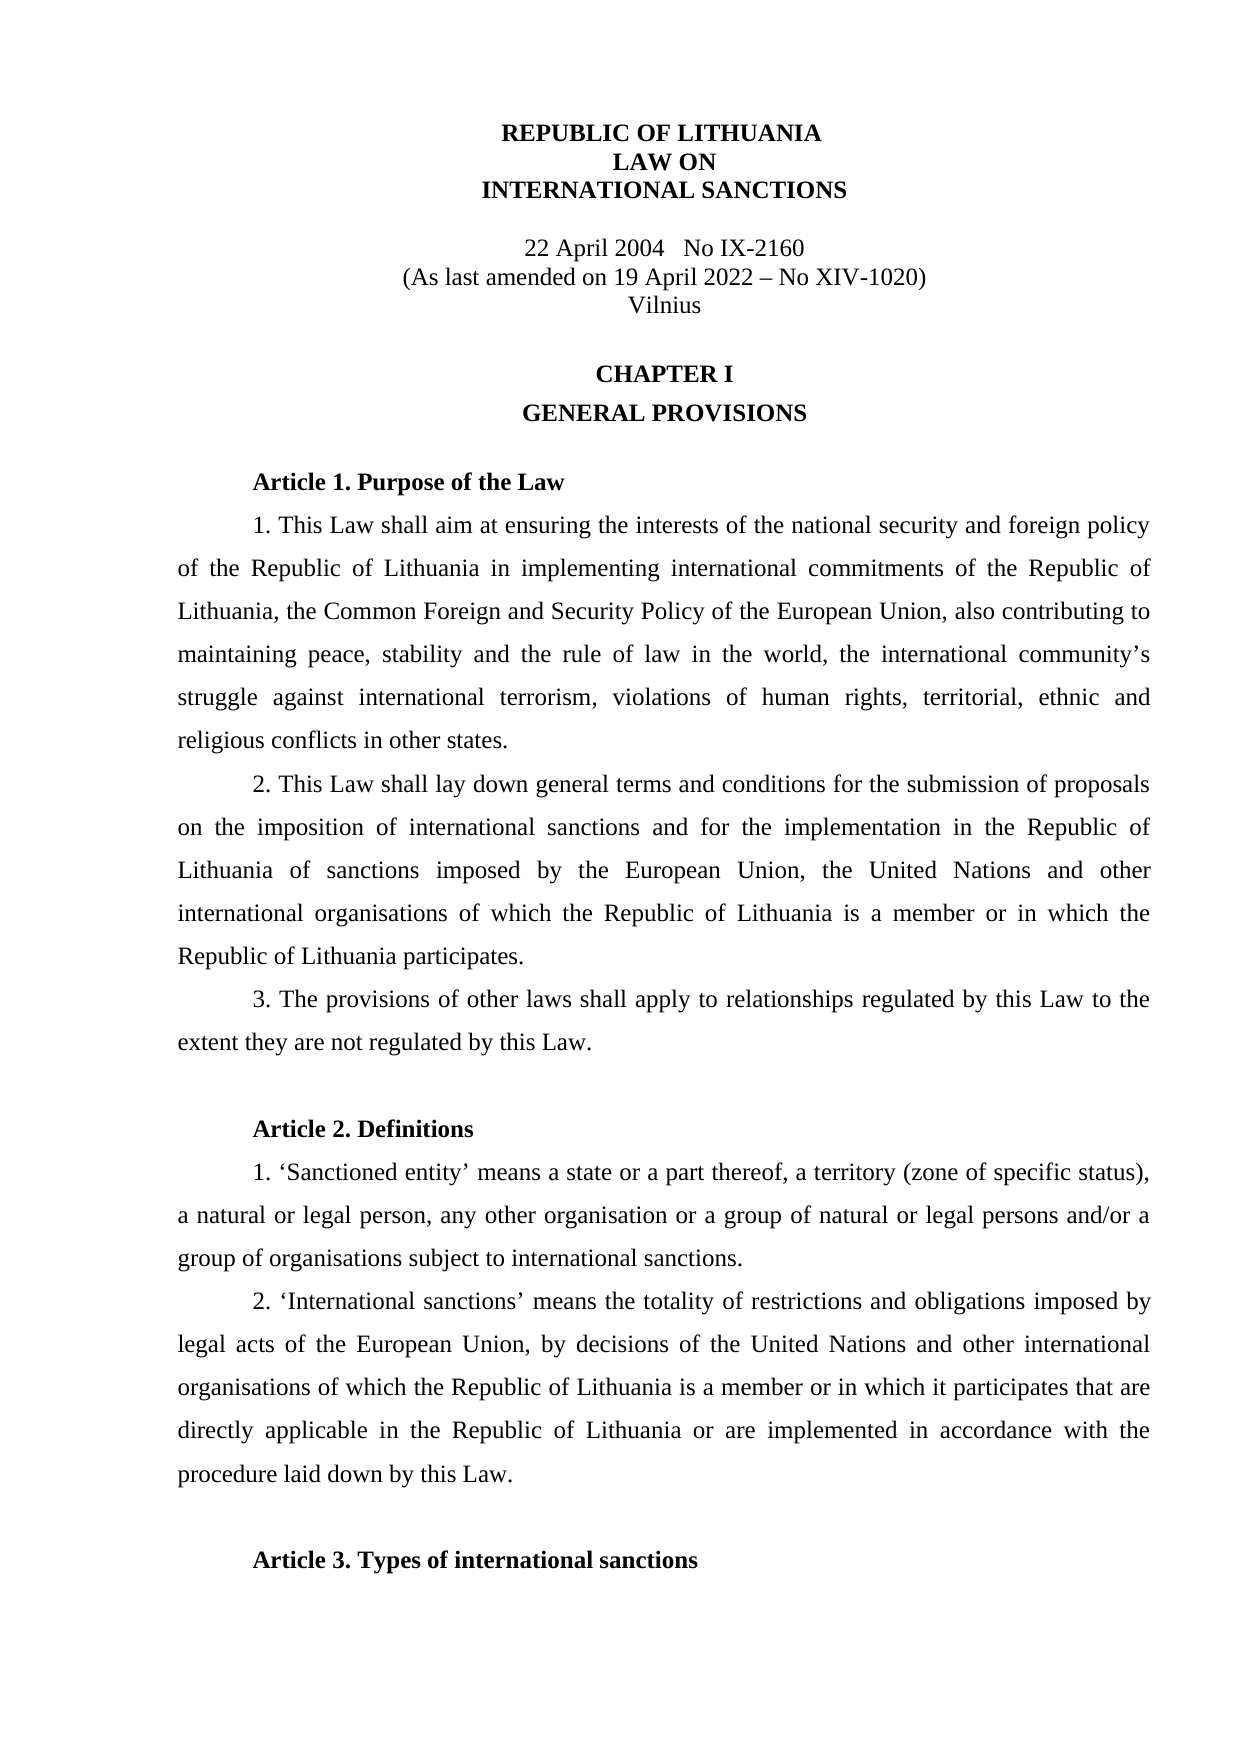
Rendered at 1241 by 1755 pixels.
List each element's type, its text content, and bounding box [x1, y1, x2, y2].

text (As last amended on 19 April 2022 – No XIV-1020) [177, 262, 1152, 291]
text GENERAL PROVISIONS [177, 388, 1152, 427]
text Article 3. Types of international sanctions [177, 1545, 1152, 1574]
text Article 2. Definitions [177, 1114, 1152, 1142]
text 1. This Law shall aim at ensuring the interests of the national security and foreign policy of the Republic of Lithuania in implementing international commitments of the Republic of Lithuania, the Common Foreign and Security Policy of the European Union, also contributing to maintaining peace, stability and the rule of law in the world, the international community’s struggle against international terrorism, violations of human rights, territorial, ethnic and religious conflicts in other states. [177, 510, 1152, 754]
text CHAPTER I [177, 348, 1152, 388]
text 3. The provisions of other laws shall apply to relationships regulated by this Law to the extent they are not regulated by this Law. [177, 984, 1152, 1056]
text REPUBLIC OF LITHUANIA [177, 118, 1152, 147]
text Vilnius [177, 291, 1152, 319]
text 22 April 2004 No IX-2160 [177, 233, 1152, 262]
text 2. This Law shall lay down general terms and conditions for the submission of proposals on the imposition of international sanctions and for the implementation in the Republic of Lithuania of sanctions imposed by the European Union, the United Nations and other international organisations of which the Republic of Lithuania is a member or in which the Republic of Lithuania participates. [177, 769, 1152, 970]
text 2. ‘International sanctions’ means the totality of restrictions and obligations imposed by legal acts of the European Union, by decisions of the United Nations and other international organisations of which the Republic of Lithuania is a member or in which it participates that are directly applicable in the Republic of Lithuania or are implemented in accordance with the procedure laid down by this Law. [177, 1286, 1152, 1487]
text Article 1. Purpose of the Law [177, 467, 1152, 496]
text LAW ON [177, 147, 1152, 176]
text INTERNATIONAL SANCTIONS [177, 176, 1152, 204]
text 1. ‘Sanctioned entity’ means a state or a part thereof, a territory (zone of specific status), a natural or legal person, any other organisation or a group of natural or legal persons and/or a group of organisations subject to international sanctions. [177, 1157, 1152, 1272]
